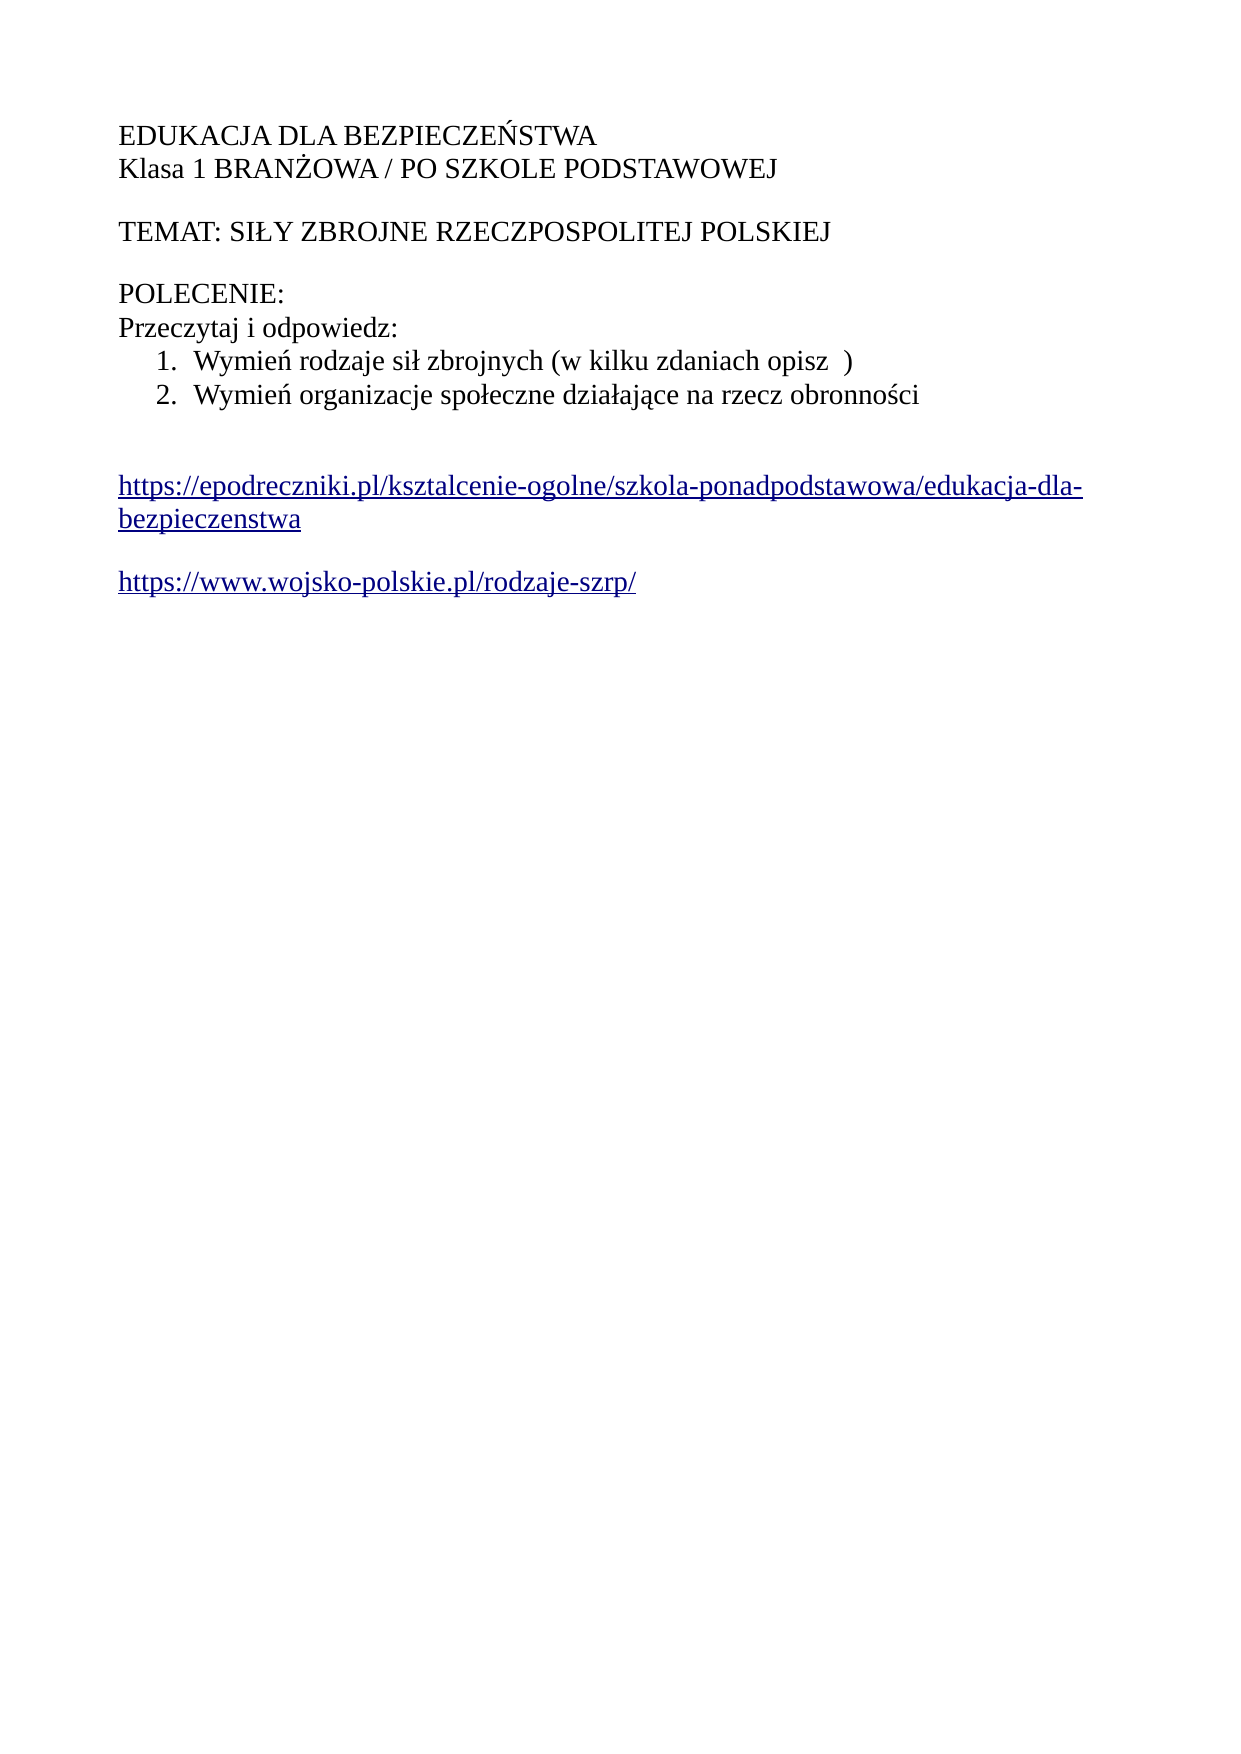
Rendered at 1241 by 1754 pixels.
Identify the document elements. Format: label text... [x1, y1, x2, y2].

text POLECENIE: [118, 276, 1122, 310]
text TEMAT: SIŁY ZBROJNE RZECZPOSPOLITEJ POLSKIEJ [118, 214, 1122, 247]
list Wymień organizacje społeczne działające na rzecz obronności [156, 377, 1122, 410]
text EDUKACJA DLA BEZPIECZEŃSTWA [118, 118, 1122, 152]
text https://www.wojsko-polskie.pl/rodzaje-szrp/ [118, 564, 1122, 597]
text Klasa 1 BRANŻOWA / PO SZKOLE PODSTAWOWEJ [118, 152, 1122, 185]
text Przeczytaj i odpowiedz: [118, 310, 1122, 343]
text https://epodreczniki.pl/ksztalcenie-ogolne/szkola-ponadpodstawowa/edukacja-dla-bezpieczenstwa [118, 468, 1122, 535]
list Wymień rodzaje sił zbrojnych (w kilku zdaniach opisz ) [156, 343, 1122, 377]
